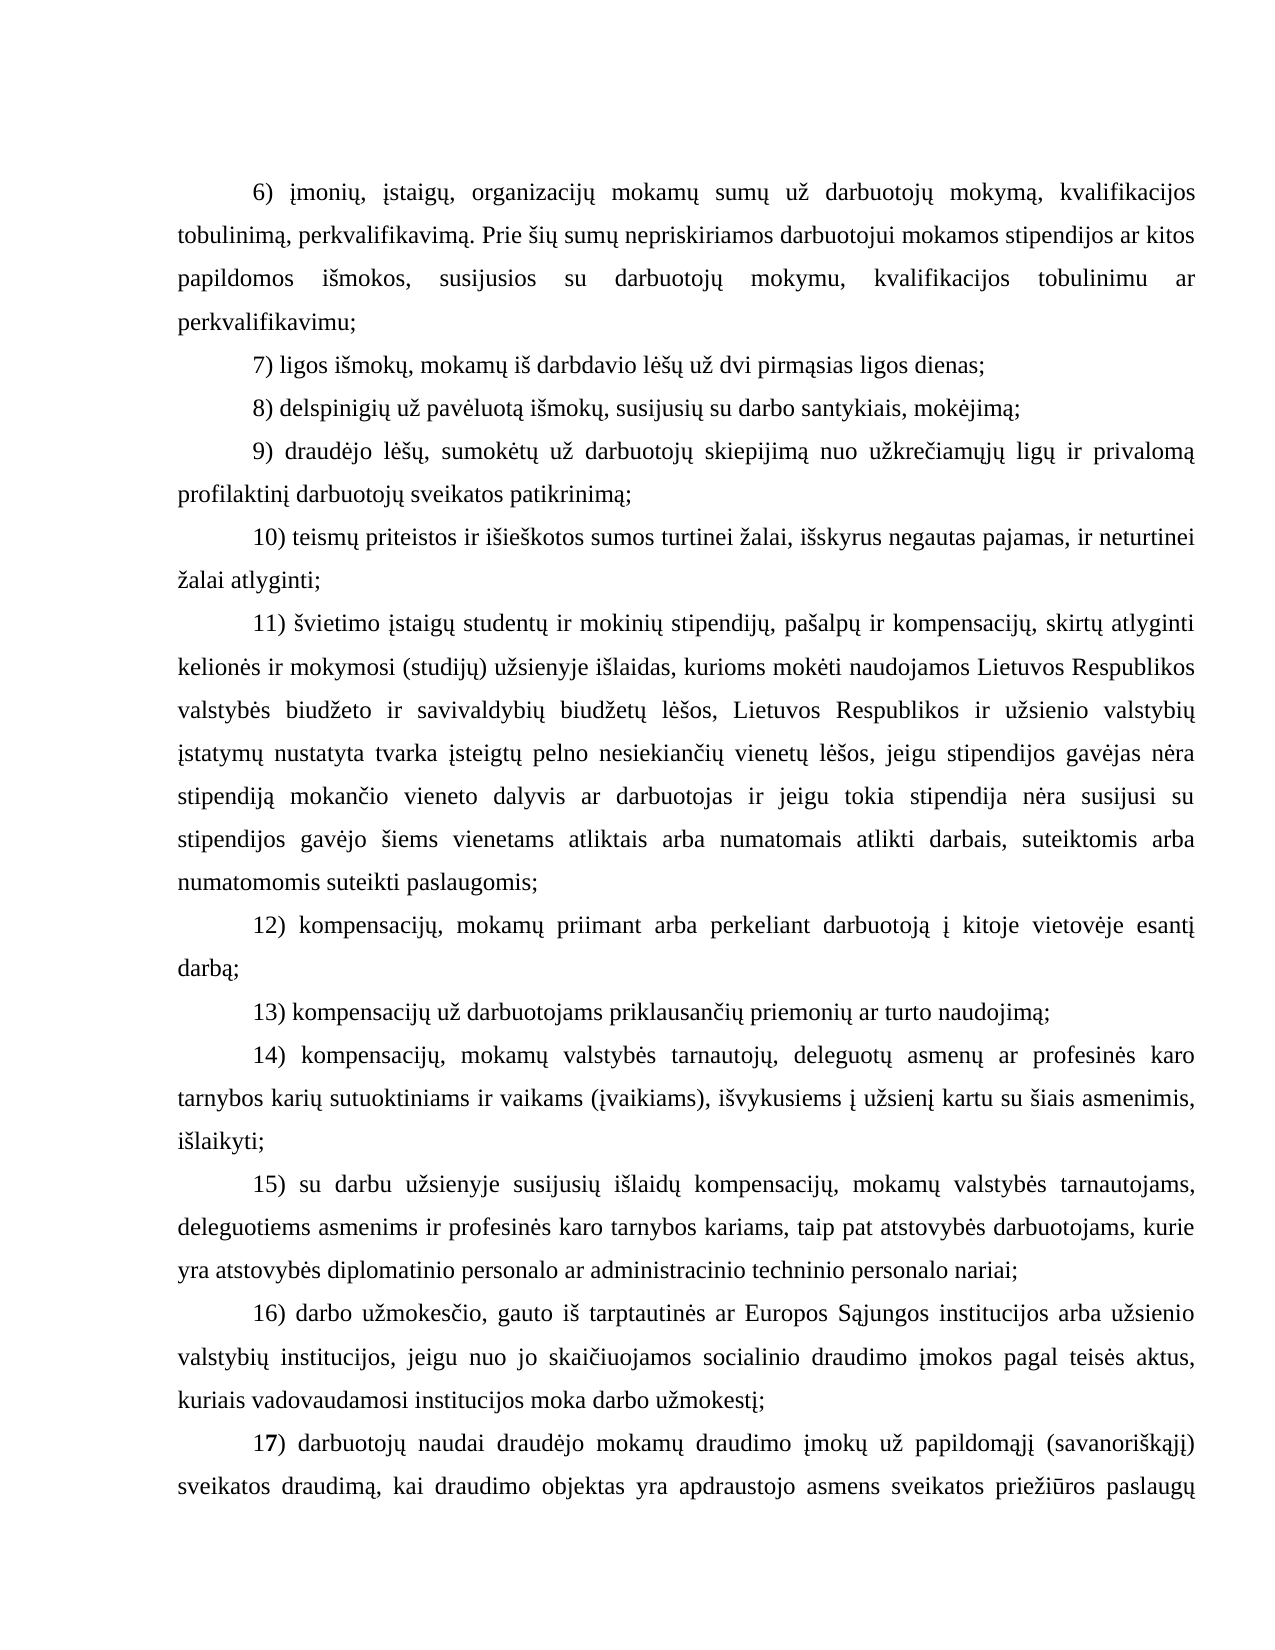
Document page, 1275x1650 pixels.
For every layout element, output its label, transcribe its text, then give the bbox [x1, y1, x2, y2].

text 13) kompensacijų už darbuotojams priklausančių priemonių ar turto naudojimą; [177, 997, 1196, 1025]
text 16) darbo užmokesčio, gauto iš tarptautinės ar Europos Sąjungos institucijos arba užsienio valstybių institucijos, jeigu nuo jo skaičiuojamos socialinio draudimo įmokos pagal teisės aktus, kuriais vadovaudamosi institucijos moka darbo užmokestį; [177, 1298, 1196, 1413]
text 9) draudėjo lėšų, sumokėtų už darbuotojų skiepijimą nuo užkrečiamųjų ligų ir privalomą profilaktinį darbuotojų sveikatos patikrinimą; [177, 436, 1196, 508]
text 15) su darbu užsienyje susijusių išlaidų kompensacijų, mokamų valstybės tarnautojams, deleguotiems asmenims ir profesinės karo tarnybos kariams, taip pat atstovybės darbuotojams, kurie yra atstovybės diplomatinio personalo ar administracinio techninio personalo nariai; [177, 1169, 1196, 1284]
text 12) kompensacijų, mokamų priimant arba perkeliant darbuotoją į kitoje vietovėje esantį darbą; [177, 910, 1196, 982]
text 14) kompensacijų, mokamų valstybės tarnautojų, deleguotų asmenų ar profesinės karo tarnybos karių sutuoktiniams ir vaikams (įvaikiams), išvykusiems į užsienį kartu su šiais asmenimis, išlaikyti; [177, 1040, 1196, 1155]
text 7) ligos išmokų, mokamų iš darbdavio lėšų už dvi pirmąsias ligos dienas; [177, 350, 1196, 378]
text 10) teismų priteistos ir išieškotos sumos turtinei žalai, išskyrus negautas pajamas, ir neturtinei žalai atlyginti; [177, 522, 1196, 594]
text 17) darbuotojų naudai draudėjo mokamų draudimo įmokų už papildomąjį (savanoriškąjį) sveikatos draudimą, kai draudimo objektas yra apdraustojo asmens sveikatos priežiūros paslaugų [177, 1428, 1196, 1500]
text 6) įmonių, įstaigų, organizacijų mokamų sumų už darbuotojų mokymą, kvalifikacijos tobulinimą, perkvalifikavimą. Prie šių sumų nepriskiriamos darbuotojui mokamos stipendijos ar kitos papildomos išmokos, susijusios su darbuotojų mokymu, kvalifikacijos tobulinimu ar perkvalifikavimu; [177, 177, 1196, 335]
text 11) švietimo įstaigų studentų ir mokinių stipendijų, pašalpų ir kompensacijų, skirtų atlyginti kelionės ir mokymosi (studijų) užsienyje išlaidas, kurioms mokėti naudojamos Lietuvos Respublikos valstybės biudžeto ir savivaldybių biudžetų lėšos, Lietuvos Respublikos ir užsienio valstybių įstatymų nustatyta tvarka įsteigtų pelno nesiekiančių vienetų lėšos, jeigu stipendijos gavėjas nėra stipendiją mokančio vieneto dalyvis ar darbuotojas ir jeigu tokia stipendija nėra susijusi su stipendijos gavėjo šiems vienetams atliktais arba numatomais atlikti darbais, suteiktomis arba numatomomis suteikti paslaugomis; [177, 608, 1196, 896]
text 8) delspinigių už pavėluotą išmokų, susijusių su darbo santykiais, mokėjimą; [177, 393, 1196, 422]
